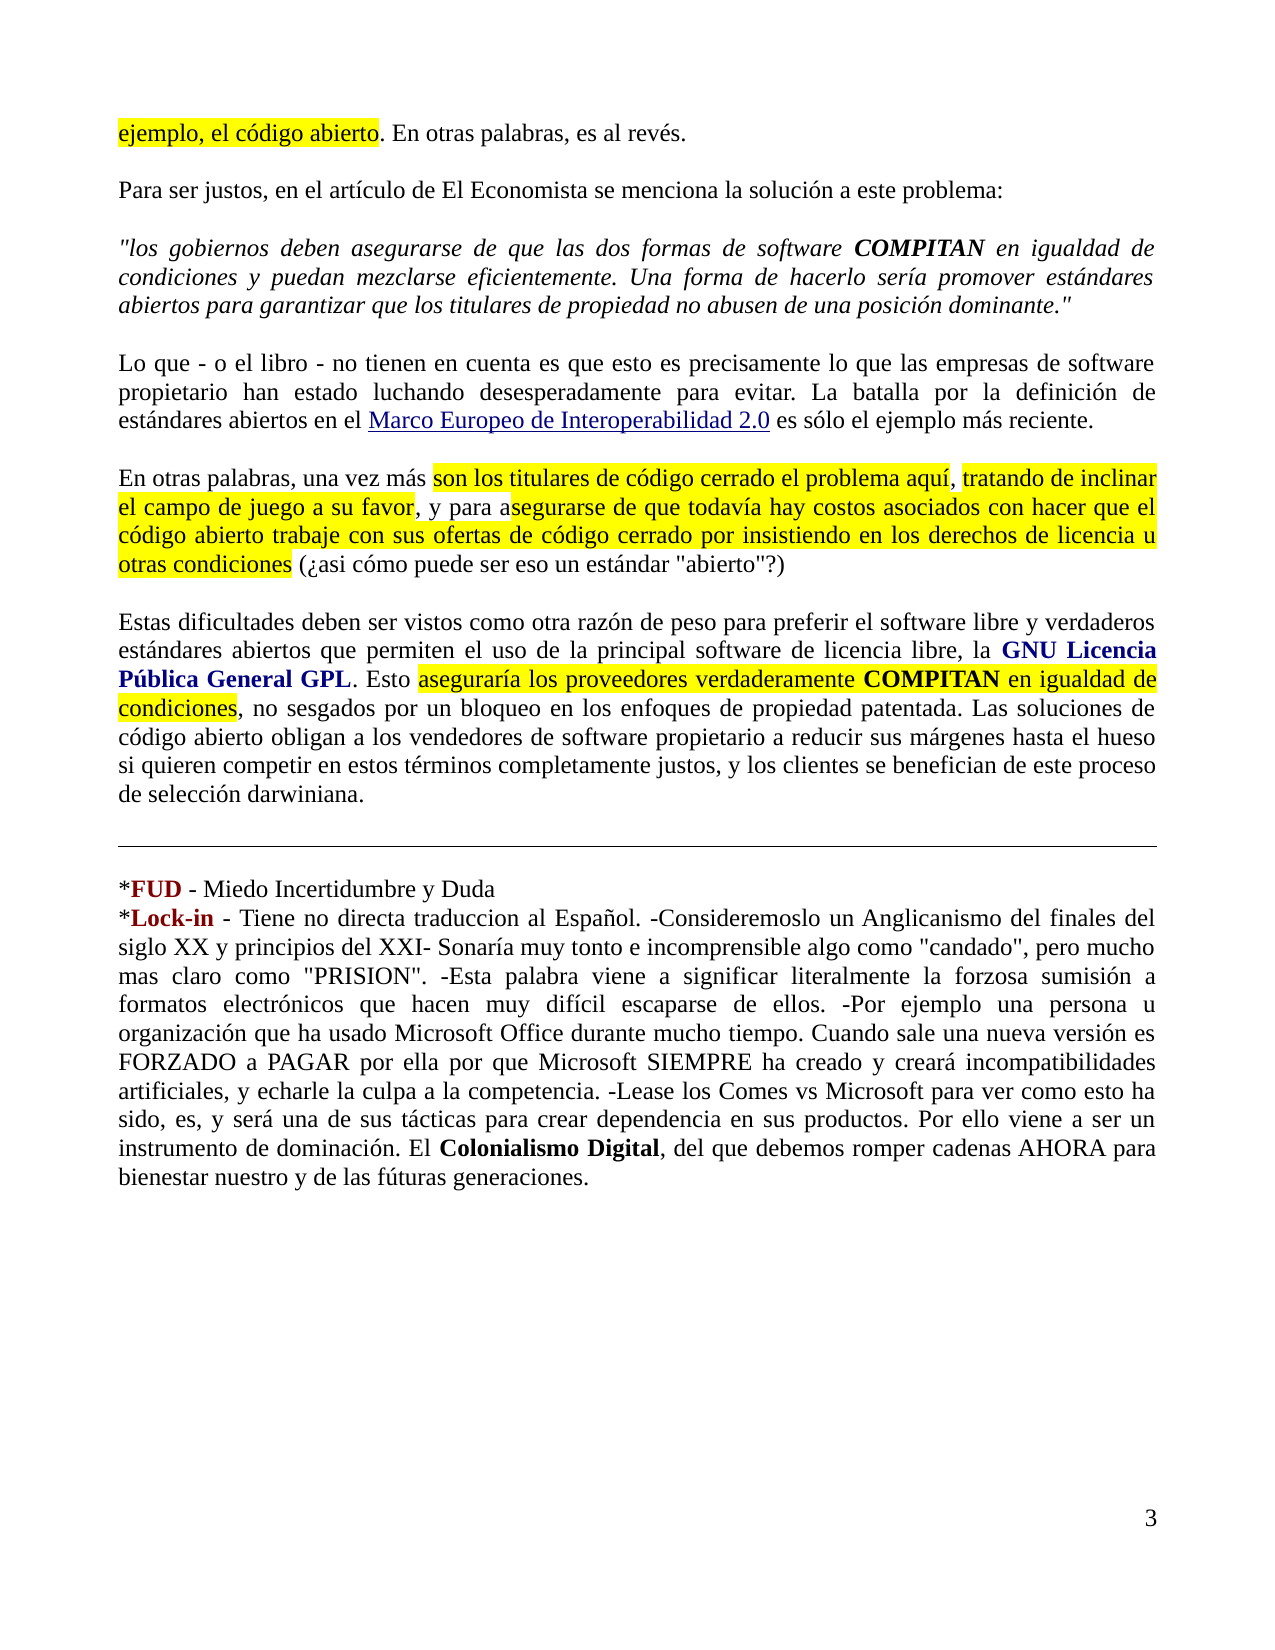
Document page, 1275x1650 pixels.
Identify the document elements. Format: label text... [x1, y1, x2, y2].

text *FUD - Miedo Incertidumbre y Duda [118, 874, 1157, 903]
text En otras palabras, una vez más son los titulares de código cerrado el problema aquí, tratando de inclinar el campo de juego a su favor, y para asegurarse de que todavía hay costos asociados con hacer que el código abierto trabaje con sus ofertas de código cerrado por insistiendo en los derechos de licencia u otras condiciones (¿asi cómo puede ser eso un estándar "abierto"?) [118, 463, 1157, 578]
text Lo que - o el libro - no tienen en cuenta es que esto es precisamente lo que las empresas de software propietario han estado luchando desesperadamente para evitar. La batalla por la definición de estándares abiertos en el Marco Europeo de Interoperabilidad 2.0 es sólo el ejemplo más reciente. [118, 348, 1157, 434]
text ejemplo, el código abierto. En otras palabras, es al revés. [118, 118, 1157, 147]
text *Lock-in - Tiene no directa traduccion al Español. -Consideremoslo un Anglicanismo del finales del siglo XX y principios del XXI- Sonaría muy tonto e incomprensible algo como "candado", pero mucho mas claro como "PRISION". -Esta palabra viene a significar literalmente la forzosa sumisión a formatos electrónicos que hacen muy difícil escaparse de ellos. -Por ejemplo una persona u organización que ha usado Microsoft Office durante mucho tiempo. Cuando sale una nueva versión es FORZADO a PAGAR por ella por que Microsoft SIEMPRE ha creado y creará incompatibilidades artificiales, y echarle la culpa a la competencia. -Lease los Comes vs Microsoft para ver como esto ha sido, es, y será una de sus tácticas para crear dependencia en sus productos. Por ello viene a ser un instrumento de dominación. El Colonialismo Digital, del que debemos romper cadenas AHORA para bienestar nuestro y de las fúturas generaciones. [118, 903, 1157, 1191]
text Para ser justos, en el artículo de El Economista se menciona la solución a este problema: [118, 176, 1157, 204]
text Estas dificultades deben ser vistos como otra razón de peso para preferir el software libre y verdaderos estándares abiertos que permiten el uso de la principal software de licencia libre, la GNU Licencia Pública General GPL. Esto aseguraría los proveedores verdaderamente COMPITAN en igualdad de condiciones, no sesgados por un bloqueo en los enfoques de propiedad patentada. Las soluciones de código abierto obligan a los vendedores de software propietario a reducir sus márgenes hasta el hueso si quieren competir en estos términos completamente justos, y los clientes se benefician de este proceso de selección darwiniana. [118, 607, 1157, 808]
text "los gobiernos deben asegurarse de que las dos formas de software COMPITAN en igualdad de condiciones y puedan mezclarse eficientemente. Una forma de hacerlo sería promover estándares abiertos para garantizar que los titulares de propiedad no abusen de una posición dominante." [118, 233, 1157, 319]
